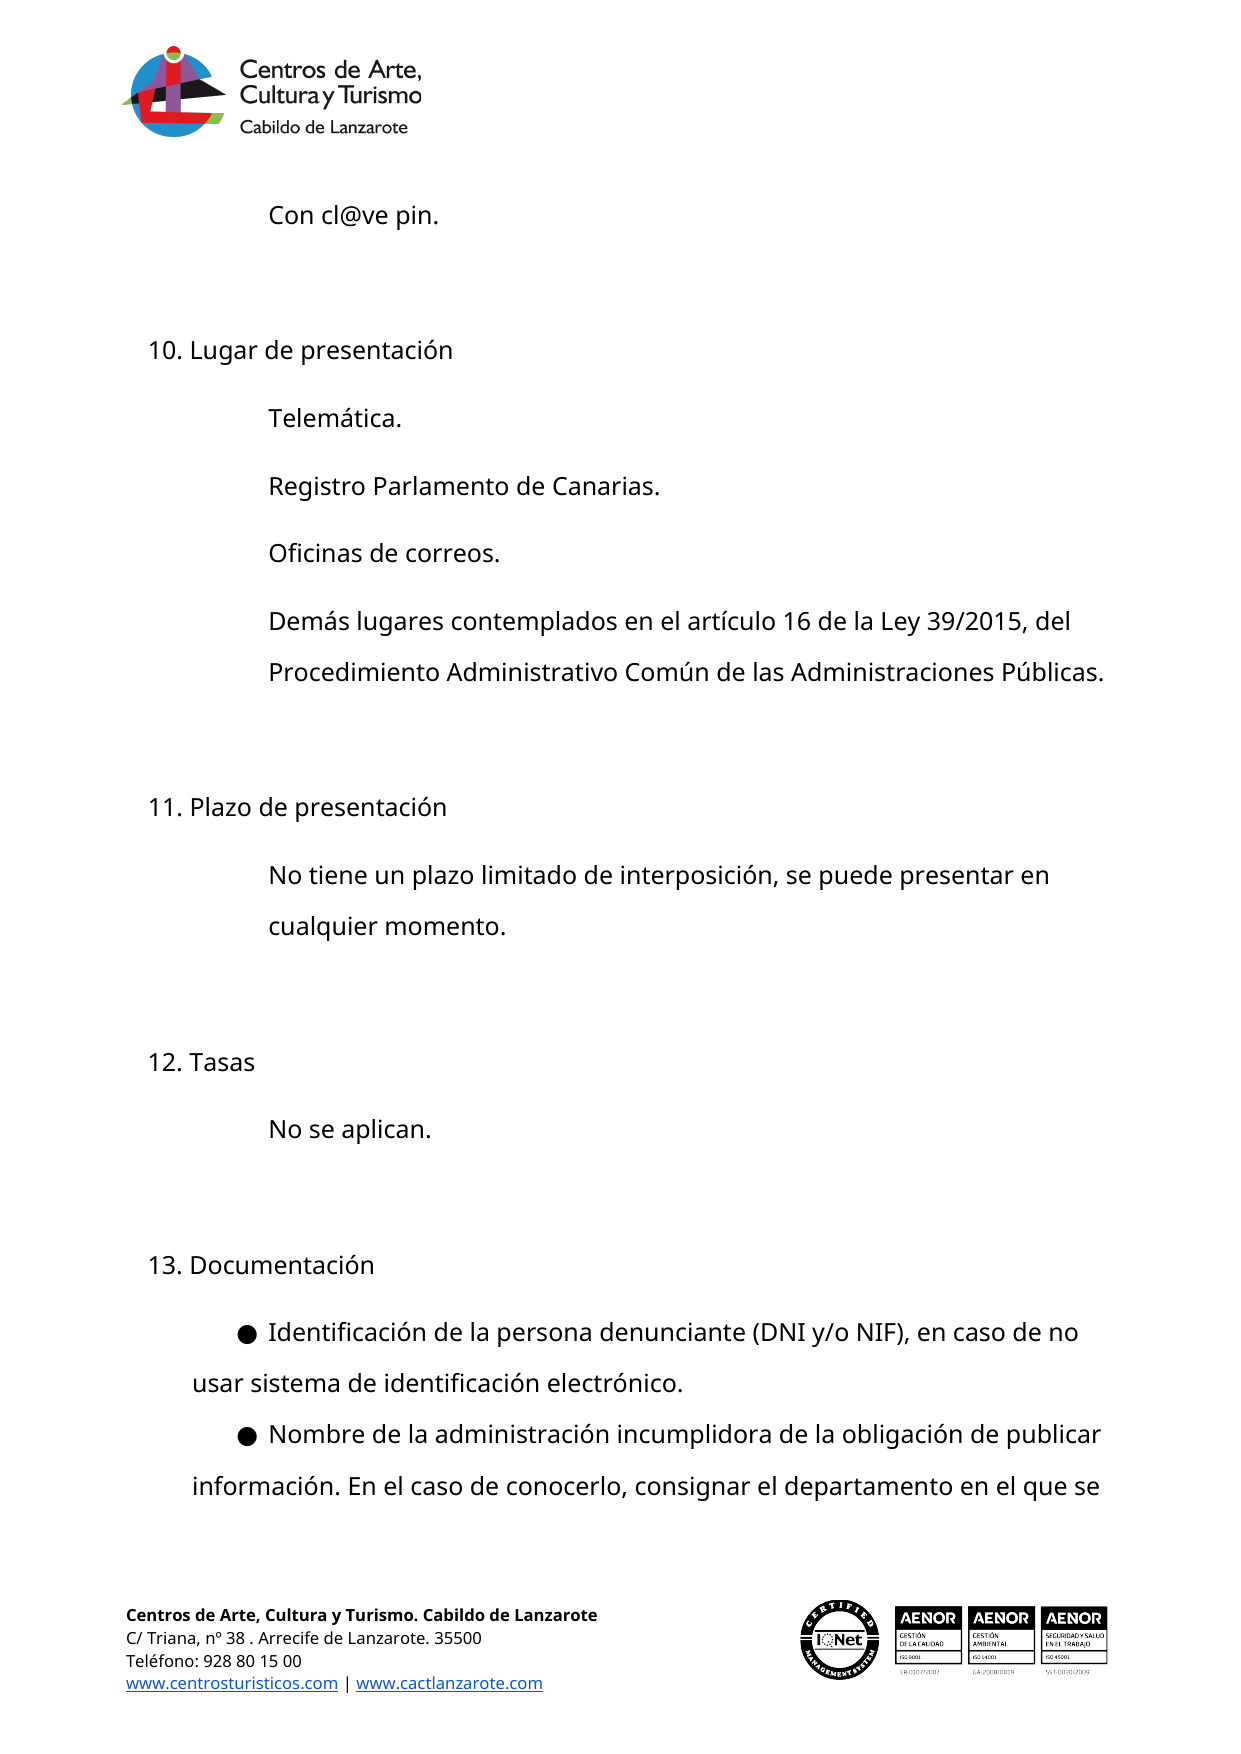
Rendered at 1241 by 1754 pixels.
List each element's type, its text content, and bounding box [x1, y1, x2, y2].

text Demás lugares contemplados en el artículo 16 de la Ley 39/2015, del Procedimiento Administrativo Común de las Administraciones Públicas. [268, 603, 1122, 689]
text 13. Documentación [147, 1247, 1122, 1281]
text 10. Lugar de presentación [148, 333, 1122, 367]
list Identificación de la persona denunciante (DNI y/o NIF), en caso de no usar sistema de identificación electrónico. [192, 1315, 1122, 1400]
picture [800, 1600, 1108, 1680]
text 11. Plazo de presentación [148, 790, 1122, 824]
text Oficinas de correos. [193, 536, 1122, 570]
text Con cl@ve pin. [193, 197, 1122, 231]
text No se aplican. [193, 1112, 1122, 1146]
text Telemática. [193, 400, 1122, 434]
text 12. Tasas [147, 1044, 1122, 1078]
list Nombre de la administración incumplidora de la obligación de publicar información. En el caso de conocerlo, consignar el departamento en el que se [192, 1417, 1122, 1502]
picture [121, 46, 422, 137]
text No tiene un plazo limitado de interposición, se puede presentar en cualquier momento. [268, 858, 1122, 943]
text Registro Parlamento de Canarias. [193, 468, 1122, 502]
